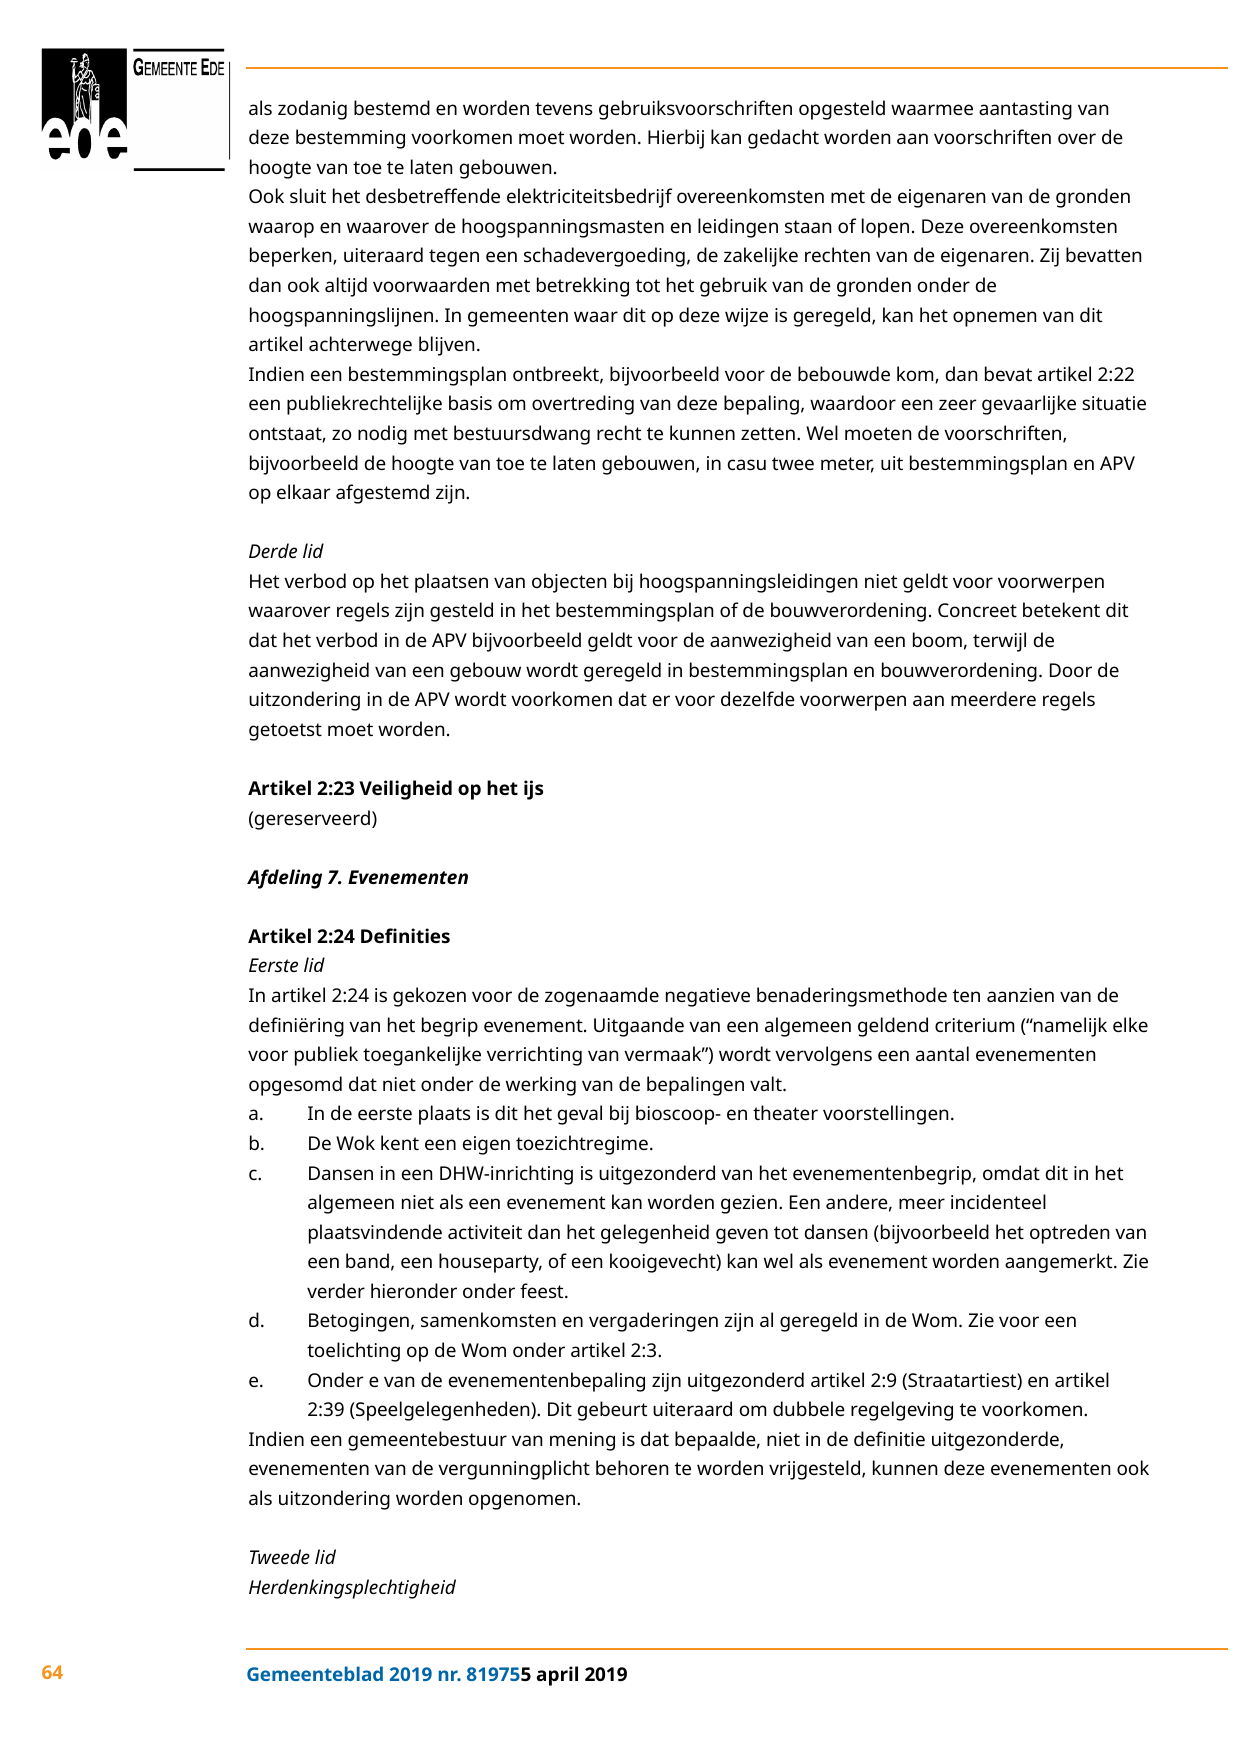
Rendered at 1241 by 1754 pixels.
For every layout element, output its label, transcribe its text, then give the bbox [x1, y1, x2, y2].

text In artikel 2:24 is gekozen voor de zogenaamde negatieve benaderingsmethode ten aanzien van de definiëring van het begrip evenement. Uitgaande van een algemeen geldend criterium (“namelijk elke voor publiek toegankelijke verrichting van vermaak”) wordt vervolgens een aantal evenementen opgesomd dat niet onder de werking van de bepalingen valt. [248, 982, 1152, 1097]
text Indien een gemeentebestuur van mening is dat bepaalde, niet in de definitie uitgezonderde, evenementen van de vergunningplicht behoren te worden vrijgesteld, kunnen deze evenementen ook als uitzondering worden opgenomen. [248, 1426, 1152, 1511]
text Derde lid [248, 538, 1152, 564]
text Afdeling 7. Evenementen [248, 864, 1152, 890]
list Dansen in een DHW-inrichting is uitgezonderd van het evenementenbegrip, omdat dit in het algemeen niet als een evenement kan worden gezien. Een andere, meer incidenteel plaatsvindende activiteit dan het gelegenheid geven tot dansen (bijvoorbeeld het optreden van een band, een houseparty, of een kooigevecht) kan wel als evenement worden aangemerkt. Zie verder hieronder onder feest. [248, 1160, 1152, 1304]
text Indien een bestemmingsplan ontbreekt, bijvoorbeeld voor de bebouwde kom, dan bevat artikel 2:22 een publiekrechtelijke basis om overtreding van deze bepaling, waardoor een zeer gevaarlijke situatie ontstaat, zo nodig met bestuursdwang recht te kunnen zetten. Wel moeten de voorschriften, bijvoorbeeld de hoogte van toe te laten gebouwen, in casu twee meter, uit bestemmingsplan en APV op elkaar afgestemd zijn. [248, 361, 1152, 505]
text als zodanig bestemd en worden tevens gebruiksvoorschriften opgesteld waarmee aantasting van deze bestemming voorkomen moet worden. Hierbij kan gedacht worden aan voorschriften over de hoogte van toe te laten gebouwen. [248, 95, 1152, 180]
list In de eerste plaats is dit het geval bij bioscoop- en theater voorstellingen. [248, 1101, 1152, 1126]
text Tweede lid [248, 1544, 1152, 1570]
text Artikel 2:23 Veiligheid op het ijs [248, 775, 1152, 801]
list De Wok kent een eigen toezichtregime. [248, 1130, 1152, 1156]
picture [41, 47, 231, 172]
text Het verbod op het plaatsen van objecten bij hoogspanningsleidingen niet geldt voor voorwerpen waarover regels zijn gesteld in het bestemmingsplan of de bouwverordening. Concreet betekent dit dat het verbod in de APV bijvoorbeeld geldt voor de aanwezigheid van een boom, terwijl de aanwezigheid van een gebouw wordt geregeld in bestemmingsplan en bouwverordening. Door de uitzondering in de APV wordt voorkomen dat er voor dezelfde voorwerpen aan meerdere regels getoetst moet worden. [248, 568, 1152, 742]
text Artikel 2:24 Definities [248, 923, 1152, 949]
text Eerste lid [248, 953, 1152, 978]
text Ook sluit het desbetreffende elektriciteitsbedrijf overeenkomsten met de eigenaren van de gronden waarop en waarover de hoogspanningsmasten en leidingen staan of lopen. Deze overeenkomsten beperken, uiteraard tegen een schadevergoeding, de zakelijke rechten van de eigenaren. Zij bevatten dan ook altijd voorwaarden met betrekking tot het gebruik van de gronden onder de hoogspanningslijnen. In gemeenten waar dit op deze wijze is geregeld, kan het opnemen van dit artikel achterwege blijven. [248, 183, 1152, 357]
list Betogingen, samenkomsten en vergaderingen zijn al geregeld in de Wom. Zie voor een toelichting op de Wom onder artikel 2:3. [248, 1308, 1152, 1363]
list Onder e van de evenementenbepaling zijn uitgezonderd artikel 2:9 (Straatartiest) en artikel 2:39 (Speelgelegenheden). Dit gebeurt uiteraard om dubbele regelgeving te voorkomen. [248, 1367, 1152, 1422]
text (gereserveerd) [248, 805, 1152, 831]
text Herdenkingsplechtigheid [248, 1574, 1152, 1600]
